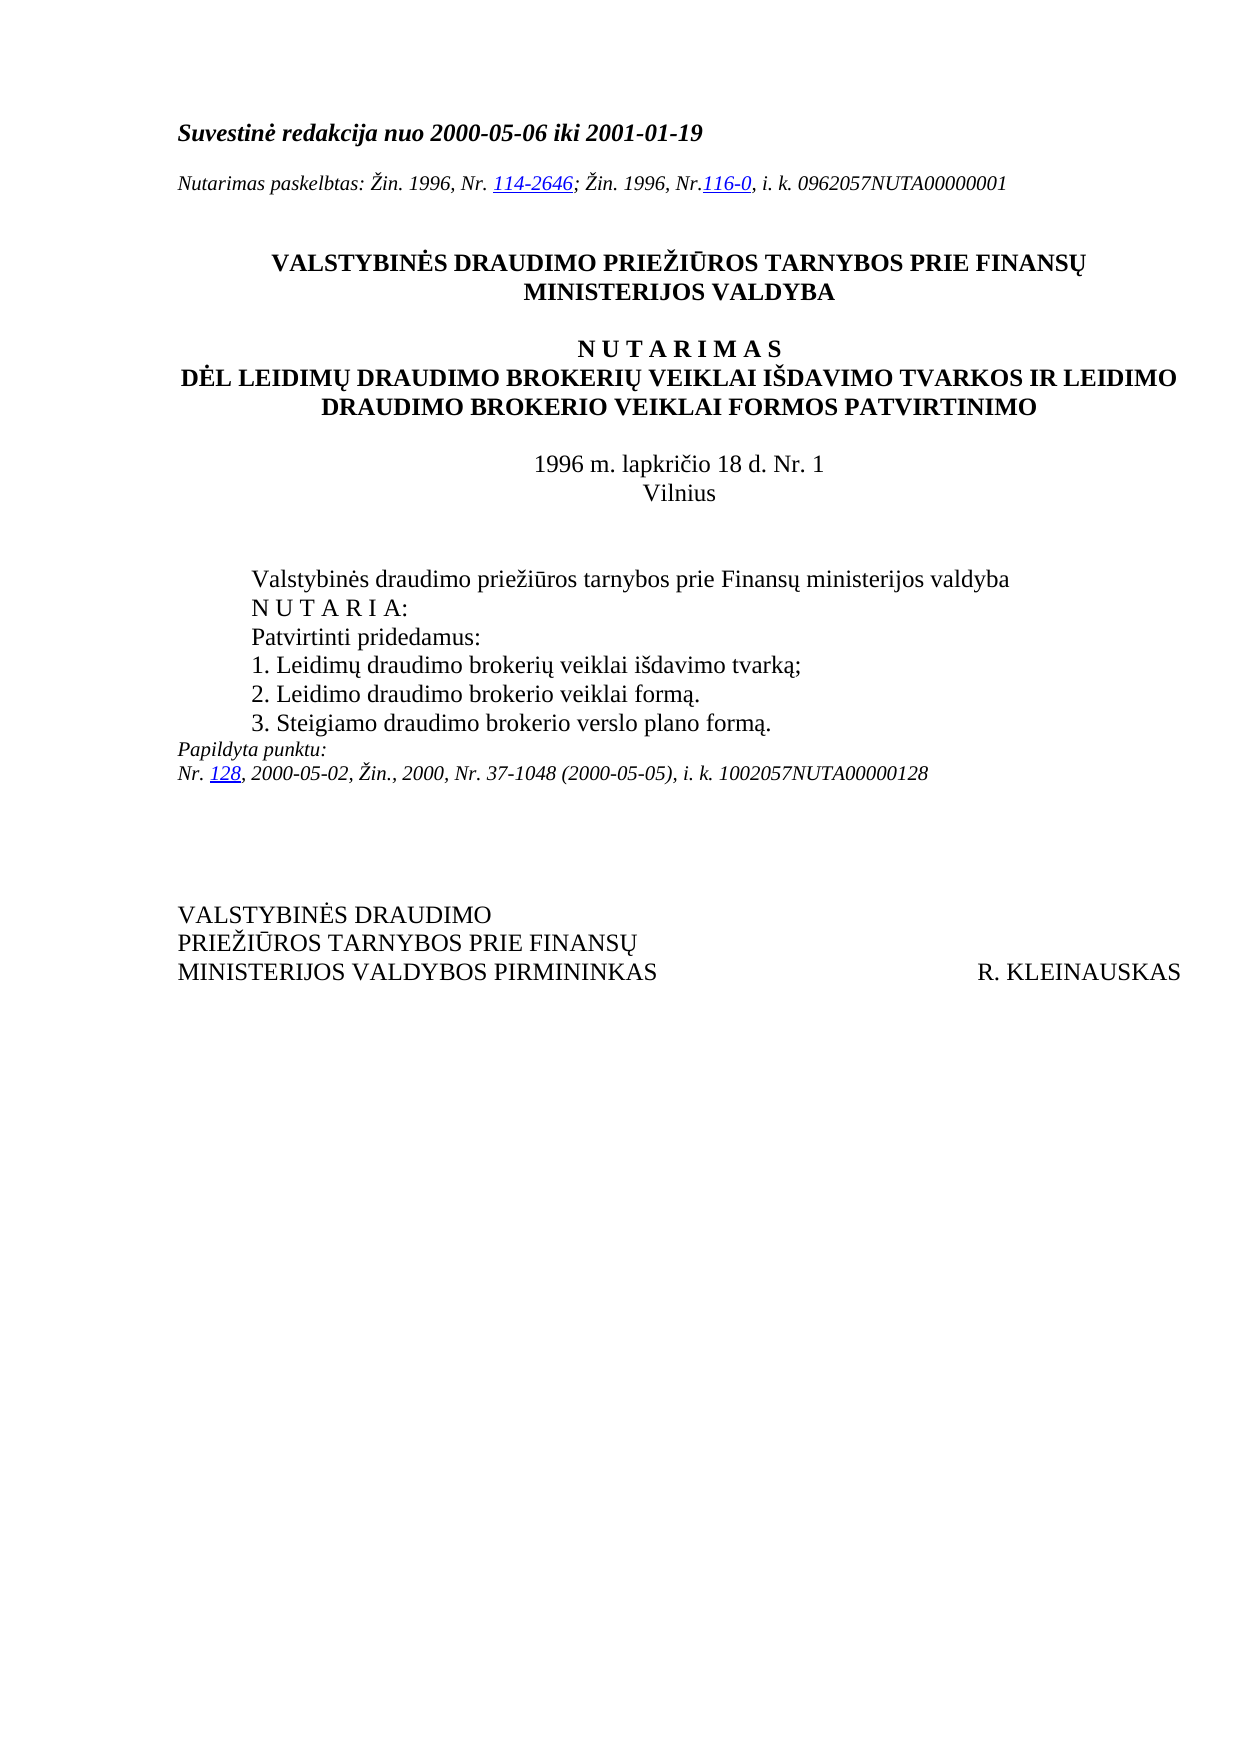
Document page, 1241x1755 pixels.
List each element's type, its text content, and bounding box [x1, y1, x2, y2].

text Valstybinės draudimo priežiūros tarnybos prie Finansų ministerijos valdyba [177, 564, 1181, 593]
text Patvirtinti pridedamus: [177, 622, 1181, 650]
text 3. Steigiamo draudimo brokerio verslo plano formą. [177, 708, 1181, 737]
text Nutarimas paskelbtas: Žin. 1996, Nr. 114-2646; Žin. 1996, Nr.116-0, i. k. 0962057NUTA00000001 [177, 171, 1181, 195]
text PRIEŽIŪROS TARNYBOS PRIE FINANSŲ [177, 928, 1181, 957]
text 2. Leidimo draudimo brokerio veiklai formą. [177, 679, 1181, 708]
text NUTARIA: [177, 593, 1181, 622]
text DĖL LEIDIMŲ DRAUDIMO BROKERIŲ VEIKLAI IŠDAVIMO TVARKOS IR LEIDIMO DRAUDIMO BROKERIO VEIKLAI FORMOS PATVIRTINIMO [177, 363, 1181, 420]
text Suvestinė redakcija nuo 2000-05-06 iki 2001-01-19 [177, 118, 1181, 147]
text Vilnius [177, 478, 1181, 507]
text MINISTERIJOS VALDYBOS PIRMININKAS R. KLEINAUSKAS [177, 957, 1181, 986]
text VALSTYBINĖS DRAUDIMO [177, 900, 1181, 928]
text 1996 m. lapkričio 18 d. Nr. 1 [177, 449, 1181, 478]
text N U T A R I M A S [177, 334, 1181, 363]
text Nr. 128, 2000-05-02, Žin., 2000, Nr. 37-1048 (2000-05-05), i. k. 1002057NUTA00000128 [177, 761, 1181, 785]
text VALSTYBINĖS DRAUDIMO PRIEŽIŪROS TARNYBOS PRIE FINANSŲ MINISTERIJOS VALDYBA [177, 248, 1181, 305]
text 1. Leidimų draudimo brokerių veiklai išdavimo tvarką; [177, 650, 1181, 679]
text Papildyta punktu: [177, 737, 1181, 761]
